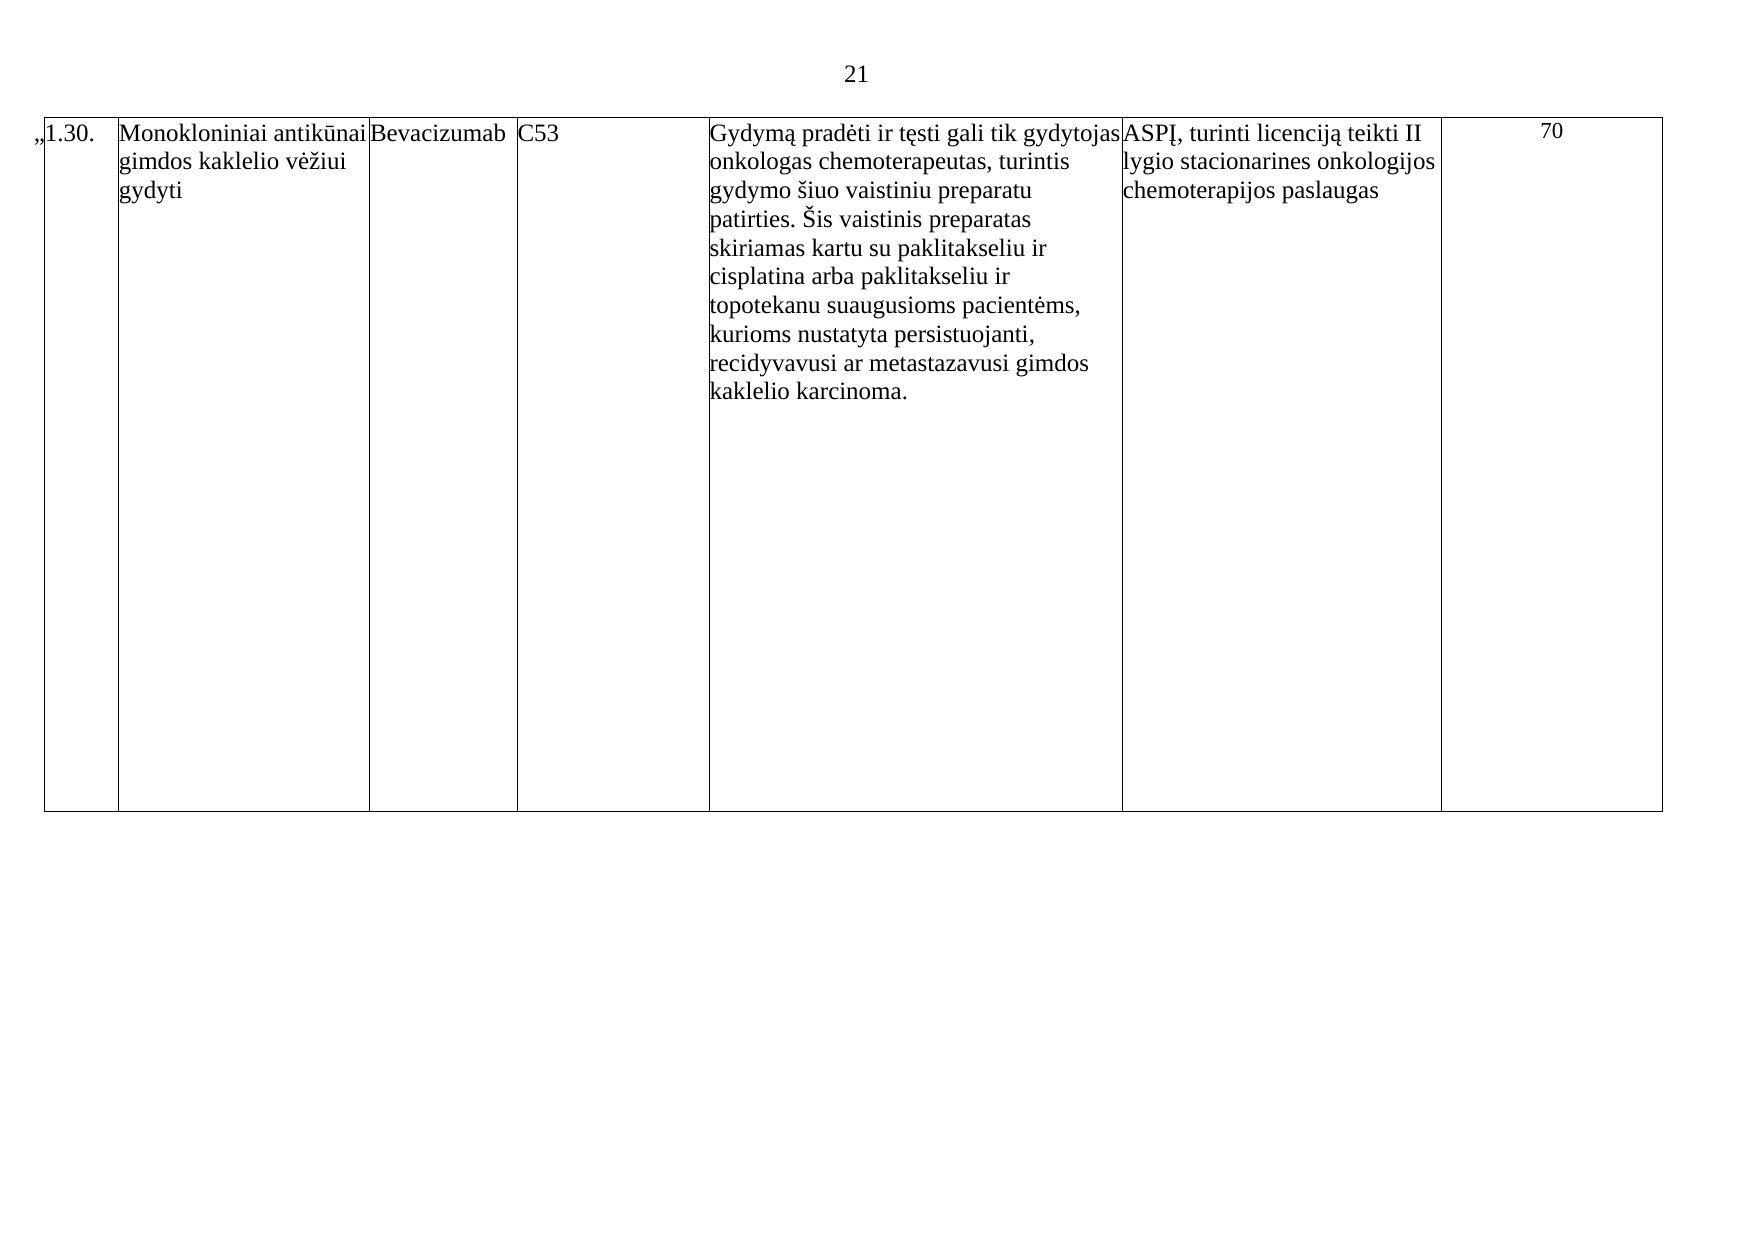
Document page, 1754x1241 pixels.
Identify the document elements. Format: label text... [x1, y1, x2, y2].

table_cell C53 [518, 118, 709, 811]
table_cell Bevacizumab [370, 118, 517, 811]
table_cell ASPĮ, turinti licenciją teikti II lygio stacionarines onkologijos chemoterapijos paslaugas [1123, 118, 1441, 811]
table_cell Gydymą pradėti ir tęsti gali tik gydytojas onkologas chemoterapeutas, turintis gydymo šiuo vaistiniu preparatu patirties. Šis vaistinis preparatas skiriamas kartu su paklitakseliu ir cisplatina arba paklitakseliu ir topotekanu suaugusioms pacientėms, kurioms nustatyta persistuojanti, recidyvavusi ar metastazavusi gimdos kaklelio karcinoma. [710, 118, 1122, 811]
table_cell [1663, 117, 1669, 811]
table_cell Monokloniniai antikūnai gimdos kaklelio vėžiui gydyti [119, 118, 369, 811]
table_cell „1.30. [45, 118, 118, 811]
table_cell 70 [1442, 118, 1662, 811]
